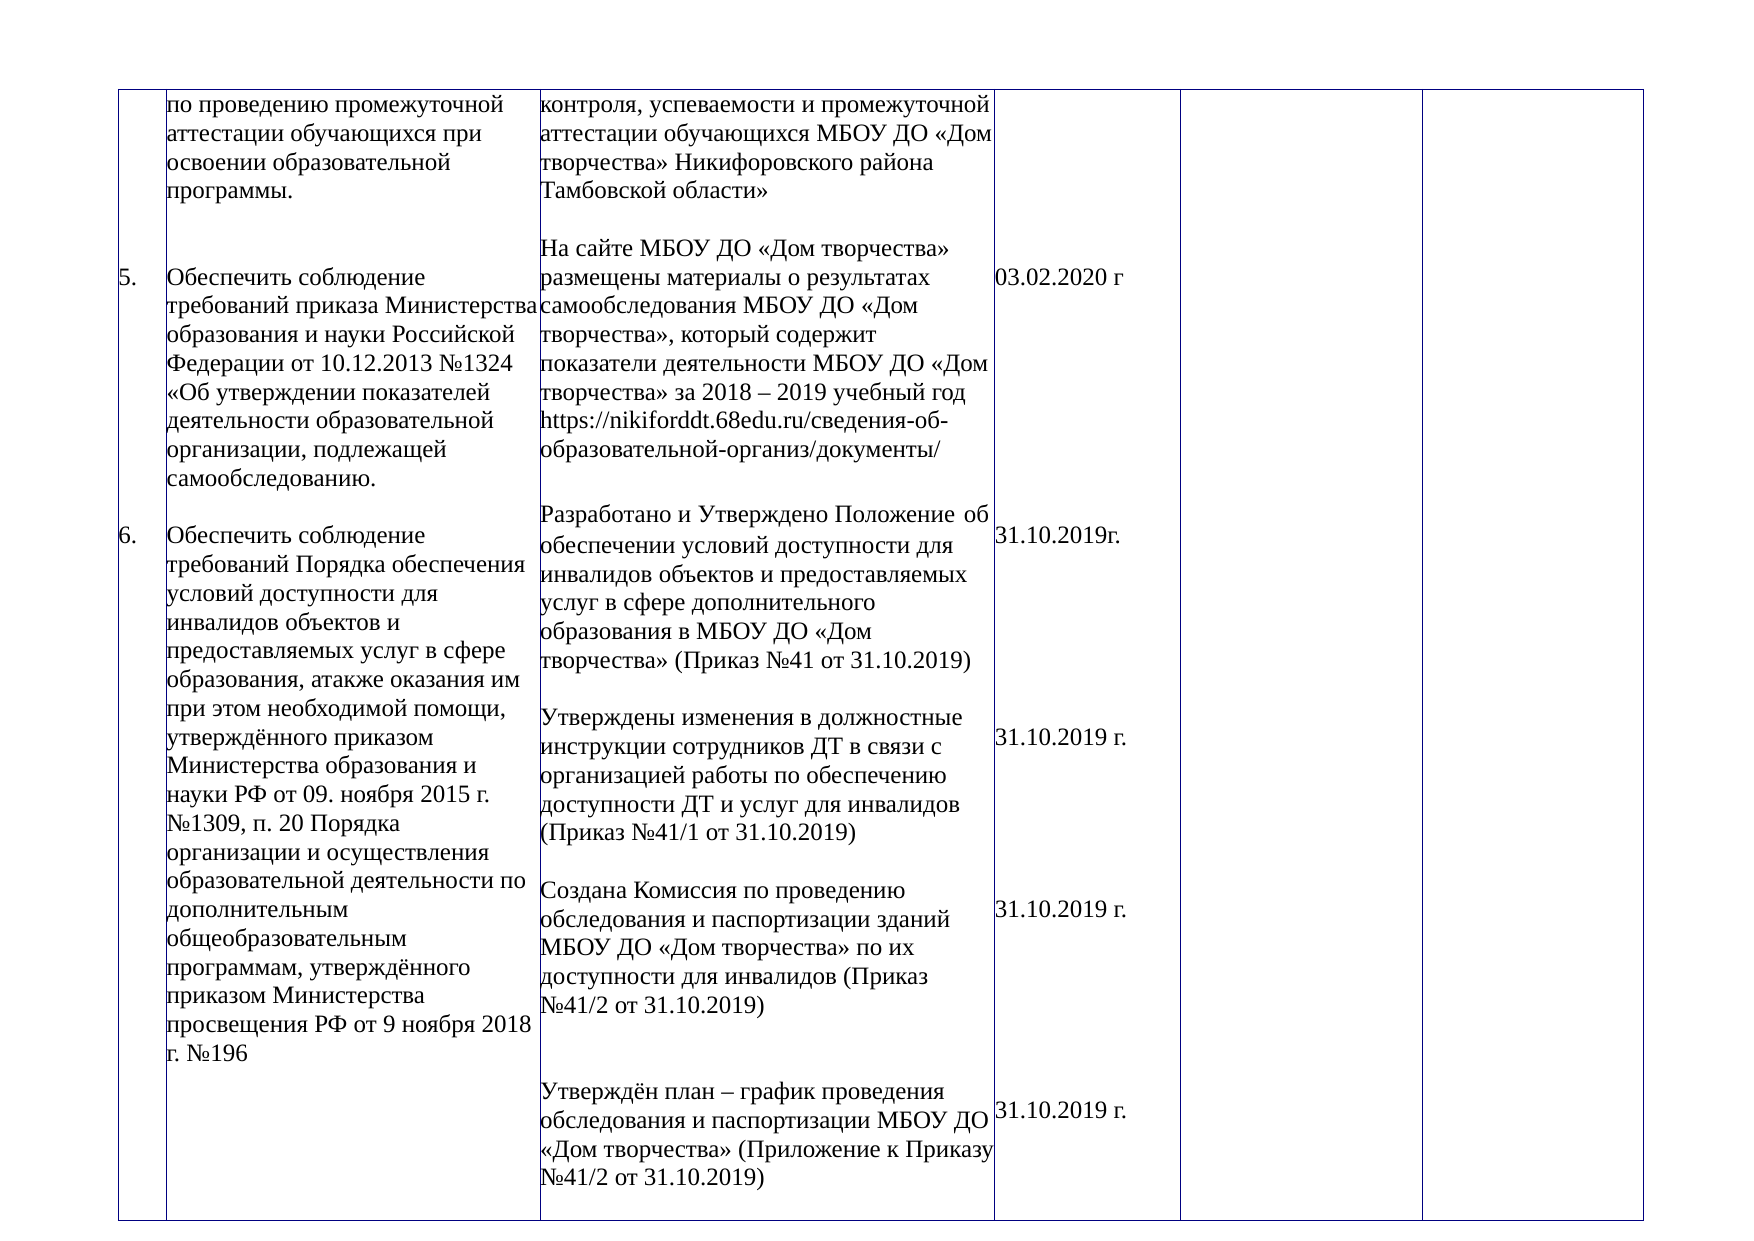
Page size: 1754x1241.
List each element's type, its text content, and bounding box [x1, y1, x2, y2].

table_cell по проведению промежуточной аттестации обучающихся при освоении образовательной программы. Обеспечить соблюдение требований приказа Министерства образования и науки Российской Федерации от 10.12.2013 №1324 «Об утверждении показателей деятельности образовательной организации, подлежащей самообследованию. Обеспечить соблюдение требований Порядка обеспечения условий доступности для инвалидов объектов и предоставляемых услуг в сфере образования, атакже оказания им при этом необходимой помощи, утверждённого приказом Министерства образования и науки РФ от 09. ноября 2015 г.№1309, п. 20 Порядка организации и осуществления образовательной деятельности по дополнительным общеобразовательным программам, утверждённого приказом Министерства просвещения РФ от 9 ноября 2018 г. №196 [167, 90, 540, 1220]
table_cell [1423, 90, 1643, 1220]
table_cell контроля, успеваемости и промежуточной аттестации обучающихся МБОУ ДО «Дом творчества» Никифоровского района Тамбовской области» На сайте МБОУ ДО «Дом творчества» размещены материалы о результатах самообследования МБОУ ДО «Дом творчества», который содержит показатели деятельности МБОУ ДО «Дом творчества» за 2018 – 2019 учебный год https://nikiforddt.68edu.ru/сведения-об-образовательной-организ/документы/ Разработано и Утверждено Положение об обеспечении условий доступности для инвалидов объектов и предоставляемых услуг в сфере дополнительного образования в МБОУ ДО «Дом творчества» (Приказ №41 от 31.10.2019) Утверждены изменения в должностные инструкции сотрудников ДТ в связи с организацией работы по обеспечению доступности ДТ и услуг для инвалидов (Приказ №41/1 от 31.10.2019) Создана Комиссия по проведению обследования и паспортизации зданий МБОУ ДО «Дом творчества» по их доступности для инвалидов (Приказ №41/2 от 31.10.2019) Утверждён план – график проведения обследования и паспортизации МБОУ ДО «Дом творчества» (Приложение к Приказу №41/2 от 31.10.2019) [541, 90, 994, 1220]
table_cell 03.02.2020 г 31.10.2019г. 31.10.2019 г. 31.10.2019 г. 31.10.2019 г. [995, 90, 1180, 1220]
table_cell 5. 6. [119, 90, 166, 1220]
table_cell [1181, 90, 1422, 1220]
